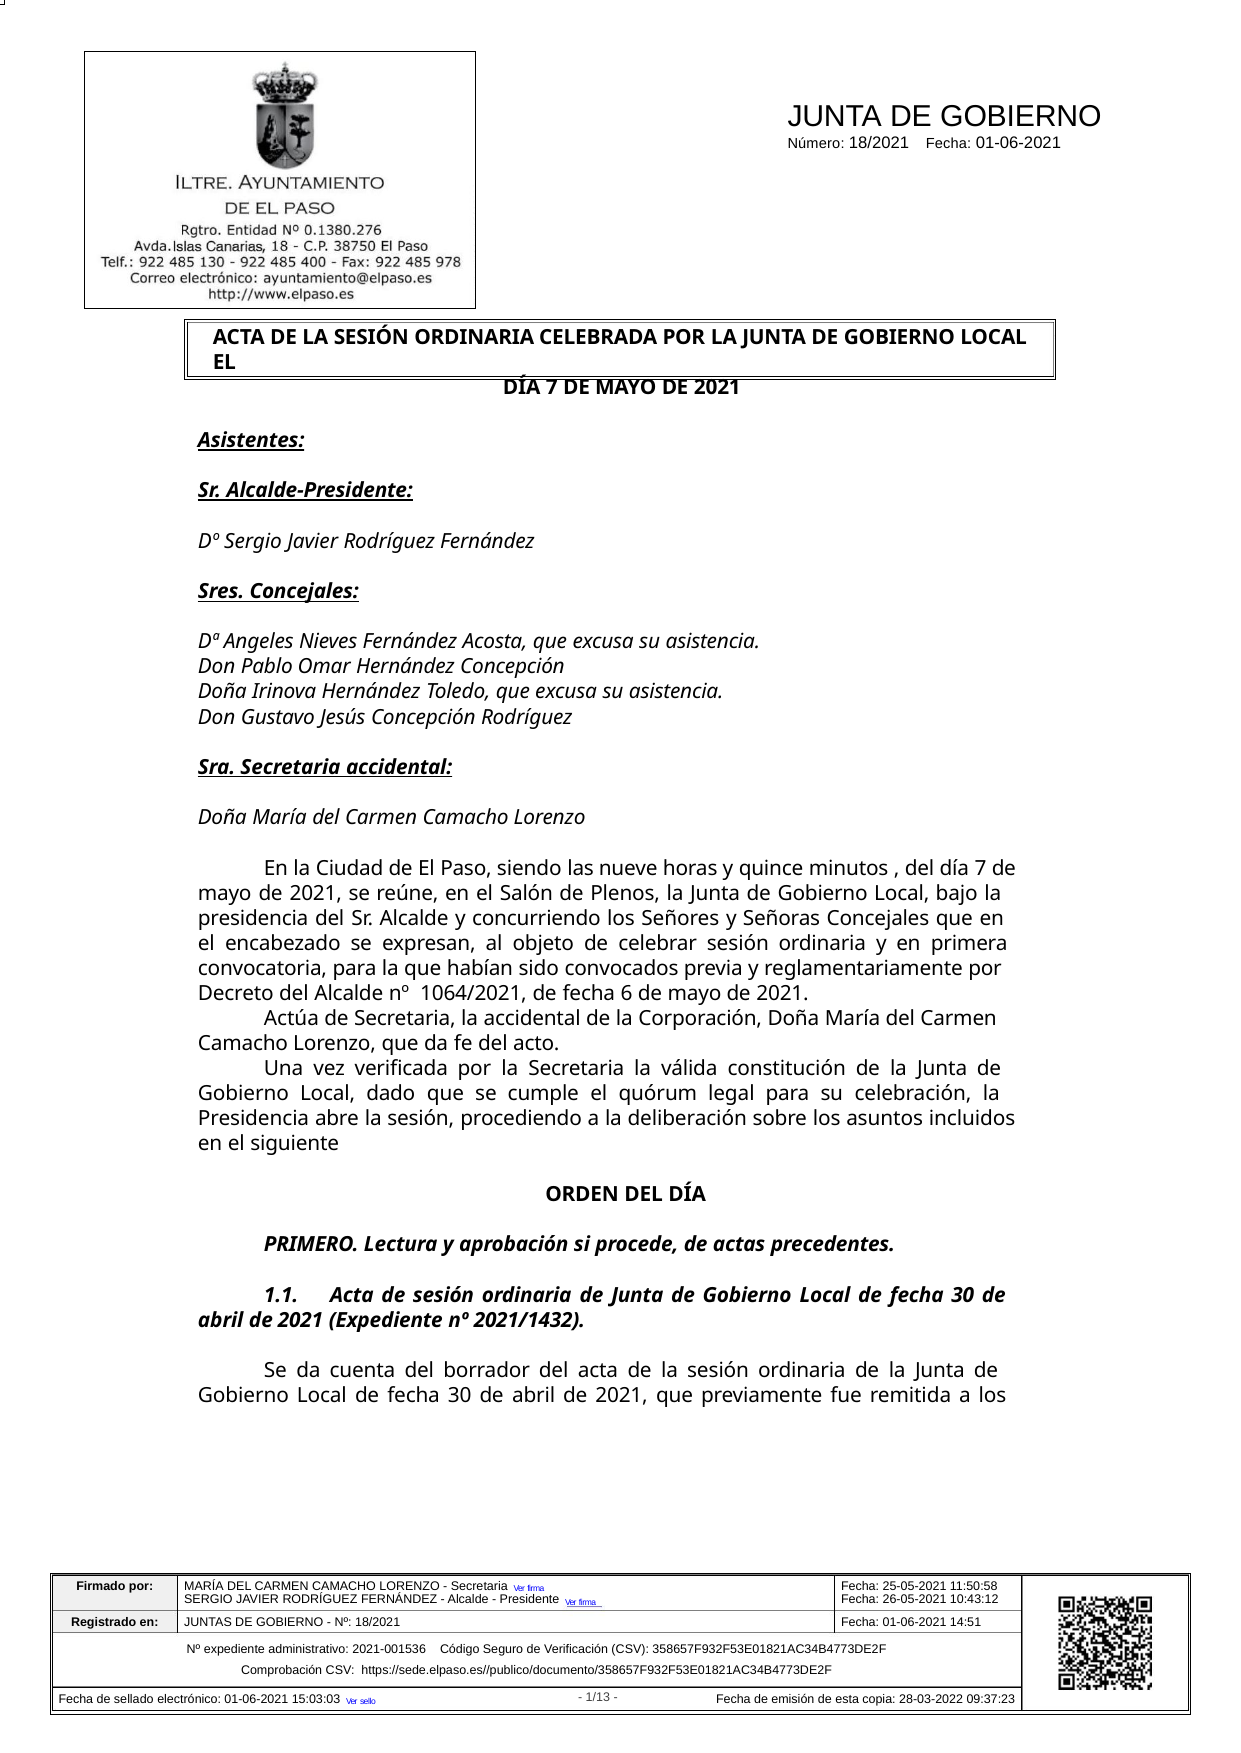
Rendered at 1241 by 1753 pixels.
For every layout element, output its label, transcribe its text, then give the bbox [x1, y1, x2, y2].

picture [51, 1574, 1190, 1714]
text Fecha de sellado electrónico: 01-06-2021 15:03:03 Ver sello [58, 1692, 403, 1706]
text mayo de 2021, se reúne, en el Salón de Plenos, la Junta de Gobierno Local, bajo la [198, 880, 1068, 905]
text Decreto del Alcalde nº 1064/2021, de fecha 6 de mayo de 2021. [198, 981, 1068, 1005]
text el encabezado se expresan, al objeto de celebrar sesión ordinaria y en primera [198, 931, 1068, 955]
text MARÍA DEL CARMEN CAMACHO LORENZO - Secretaria Ver firma [184, 1579, 625, 1593]
text Acta de sesión ordinaria de Junta de Gobierno Local de fecha 30 de [330, 1282, 1068, 1307]
text Fecha: 01-06-2021 14:51 [841, 1615, 1002, 1629]
text Firmado por: [76, 1579, 172, 1593]
text Se da cuenta del borrador del acta de la sesión ordinaria de la Junta de [264, 1358, 1068, 1383]
text DÍA 7 DE MAYO DE 2021 [503, 374, 1052, 399]
text Presidencia abre la sesión, procediendo a la deliberación sobre los asuntos incluidos [198, 1106, 1068, 1131]
text Camacho Lorenzo, que da fe del acto. [198, 1031, 1068, 1055]
text 1 [264, 1282, 275, 1307]
text Número: 18/2021 Fecha: 01-06-2021 [787, 133, 1127, 152]
text JUNTAS DE GOBIERNO - Nº: 18/2021 [184, 1615, 426, 1629]
text Fecha de emisión de esta copia: 28-03-2022 09:37:23 [716, 1692, 1040, 1706]
text - 1/13 - [578, 1691, 636, 1705]
text presidencia del Sr. Alcalde y concurriendo los Señores y Señoras Concejales que en [198, 906, 1068, 930]
text convocatoria, para la que habían sido convocados previa y reglamentariamente por [198, 956, 1068, 980]
text ORDEN DEL DÍA [545, 1182, 720, 1206]
text SERGIO JAVIER RODRÍGUEZ FERNÁNDEZ - Alcalde - Presidente Ver firma [184, 1593, 625, 1607]
text abril de 2021 (Expediente nº 2021/1432). [198, 1307, 621, 1332]
text en el siguiente [198, 1131, 1068, 1156]
text Asistentes: [198, 427, 327, 452]
text Doña María del Carmen Camacho Lorenzo [198, 805, 657, 829]
text Sres. Concejales: [198, 578, 591, 604]
text Gobierno Local de fecha 30 de abril de 2021, que previamente fue remitida a los [198, 1383, 1068, 1408]
text Sr. Alcalde-Presidente: [198, 477, 591, 503]
picture [85, 52, 475, 308]
text PRIMERO. Lectura y aprobación si procede, de actas precedentes. [264, 1232, 951, 1257]
text Registrado en: [71, 1615, 177, 1629]
text Don Pablo Omar Hernández Concepción [198, 654, 852, 679]
text Una vez verificada por la Secretaria la válida constitución de la Junta de [264, 1056, 1068, 1080]
text ACTA DE LA SESIÓN ORDINARIA CELEBRADA POR LA JUNTA DE GOBIERNO LOCAL EL [213, 324, 1052, 374]
text Actúa de Secretaria, la accidental de la Corporación, Doña María del Carmen [264, 1006, 1068, 1030]
text Dº Sergio Javier Rodríguez Fernández [198, 529, 591, 553]
text Fecha: 26-05-2021 10:43:12 [841, 1593, 1022, 1607]
text Comprobación CSV: https://sede.elpaso.es//publico/documento/358657F932F53E01821AC34B4773DE2F [241, 1663, 912, 1677]
text JUNTA DE GOBIERNO [787, 100, 1127, 133]
text Gobierno Local, dado que se cumple el quórum legal para su celebración, la [198, 1081, 1068, 1105]
text En la Ciudad de El Paso, siendo las nueve horas y quince minutos , del día 7 de [264, 855, 1068, 880]
text Nº expediente administrativo: 2021-001536 Código Seguro de Verificación (CSV): 358657F932F53E01821AC34B4773DE2F [186, 1642, 912, 1656]
text Don Gustavo Jesús Concepción Rodríguez [198, 704, 852, 729]
text Sra. Secretaria accidental: [198, 754, 486, 779]
picture [185, 320, 1055, 379]
text Doña Irinova Hernández Toledo, que excusa su asistencia. [198, 679, 852, 704]
text Dª Angeles Nieves Fernández Acosta, que excusa su asistencia. [198, 629, 852, 653]
text Fecha: 25-05-2021 11:50:58 [841, 1579, 1022, 1593]
text .1. [275, 1282, 323, 1307]
